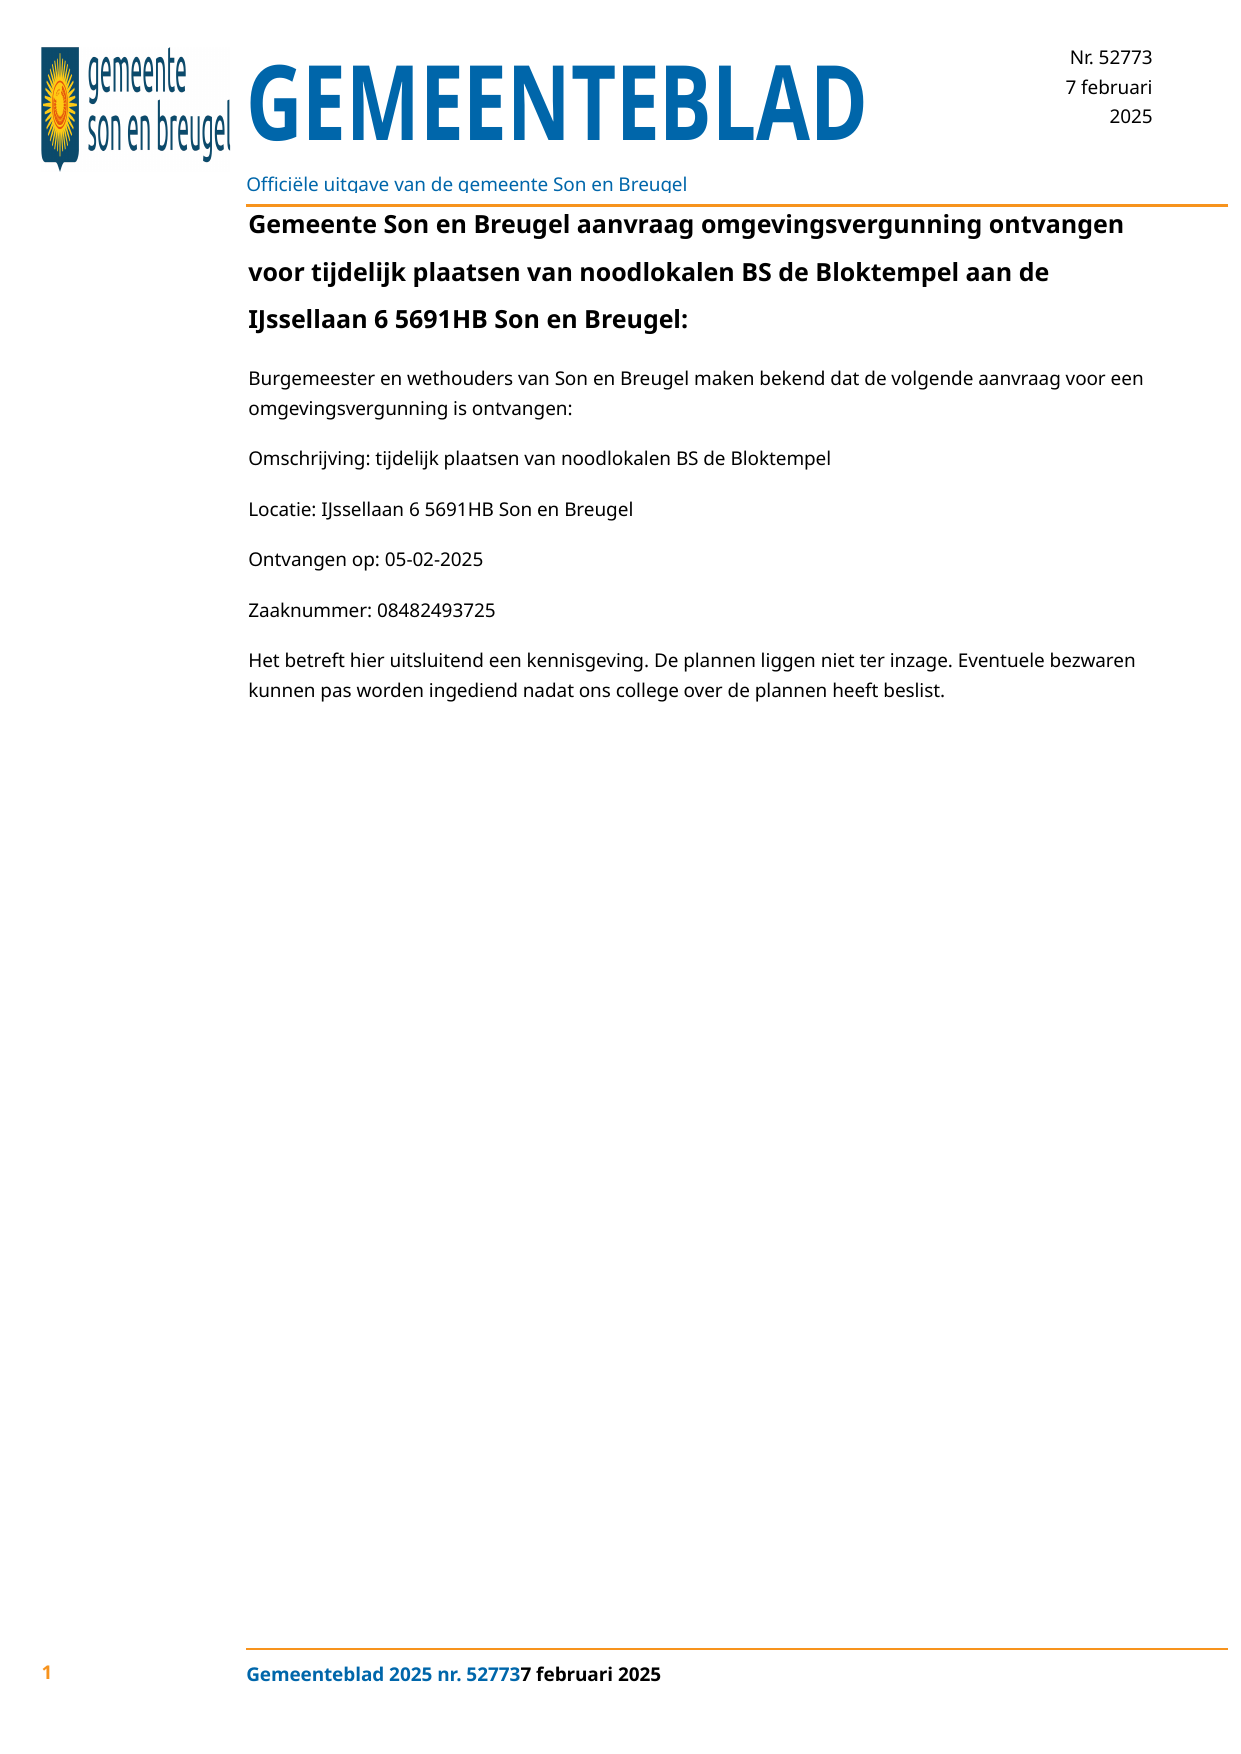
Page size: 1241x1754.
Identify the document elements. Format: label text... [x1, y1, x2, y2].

text Locatie: IJssellaan 6 5691HB Son en Breugel [248, 496, 1152, 522]
picture [41, 47, 231, 172]
text Zaaknummer: 08482493725 [248, 597, 1152, 622]
text Ontvangen op: 05-02-2025 [248, 546, 1152, 572]
text Burgemeester en wethouders van Son en Breugel maken bekend dat de volgende aanvraag voor een omgevingsvergunning is ontvangen: [248, 366, 1152, 421]
text Gemeente Son en Breugel aanvraag omgevingsvergunning ontvangen voor tijdelijk plaatsen van noodlokalen BS de Bloktempel aan de IJssellaan 6 5691HB Son en Breugel: [248, 207, 1152, 336]
text Omschrijving: tijdelijk plaatsen van noodlokalen BS de Bloktempel [248, 446, 1152, 471]
text Het betreft hier uitsluitend een kennisgeving. De plannen liggen niet ter inzage. Eventuele bezwaren kunnen pas worden ingediend nadat ons college over de plannen heeft beslist. [248, 647, 1152, 702]
